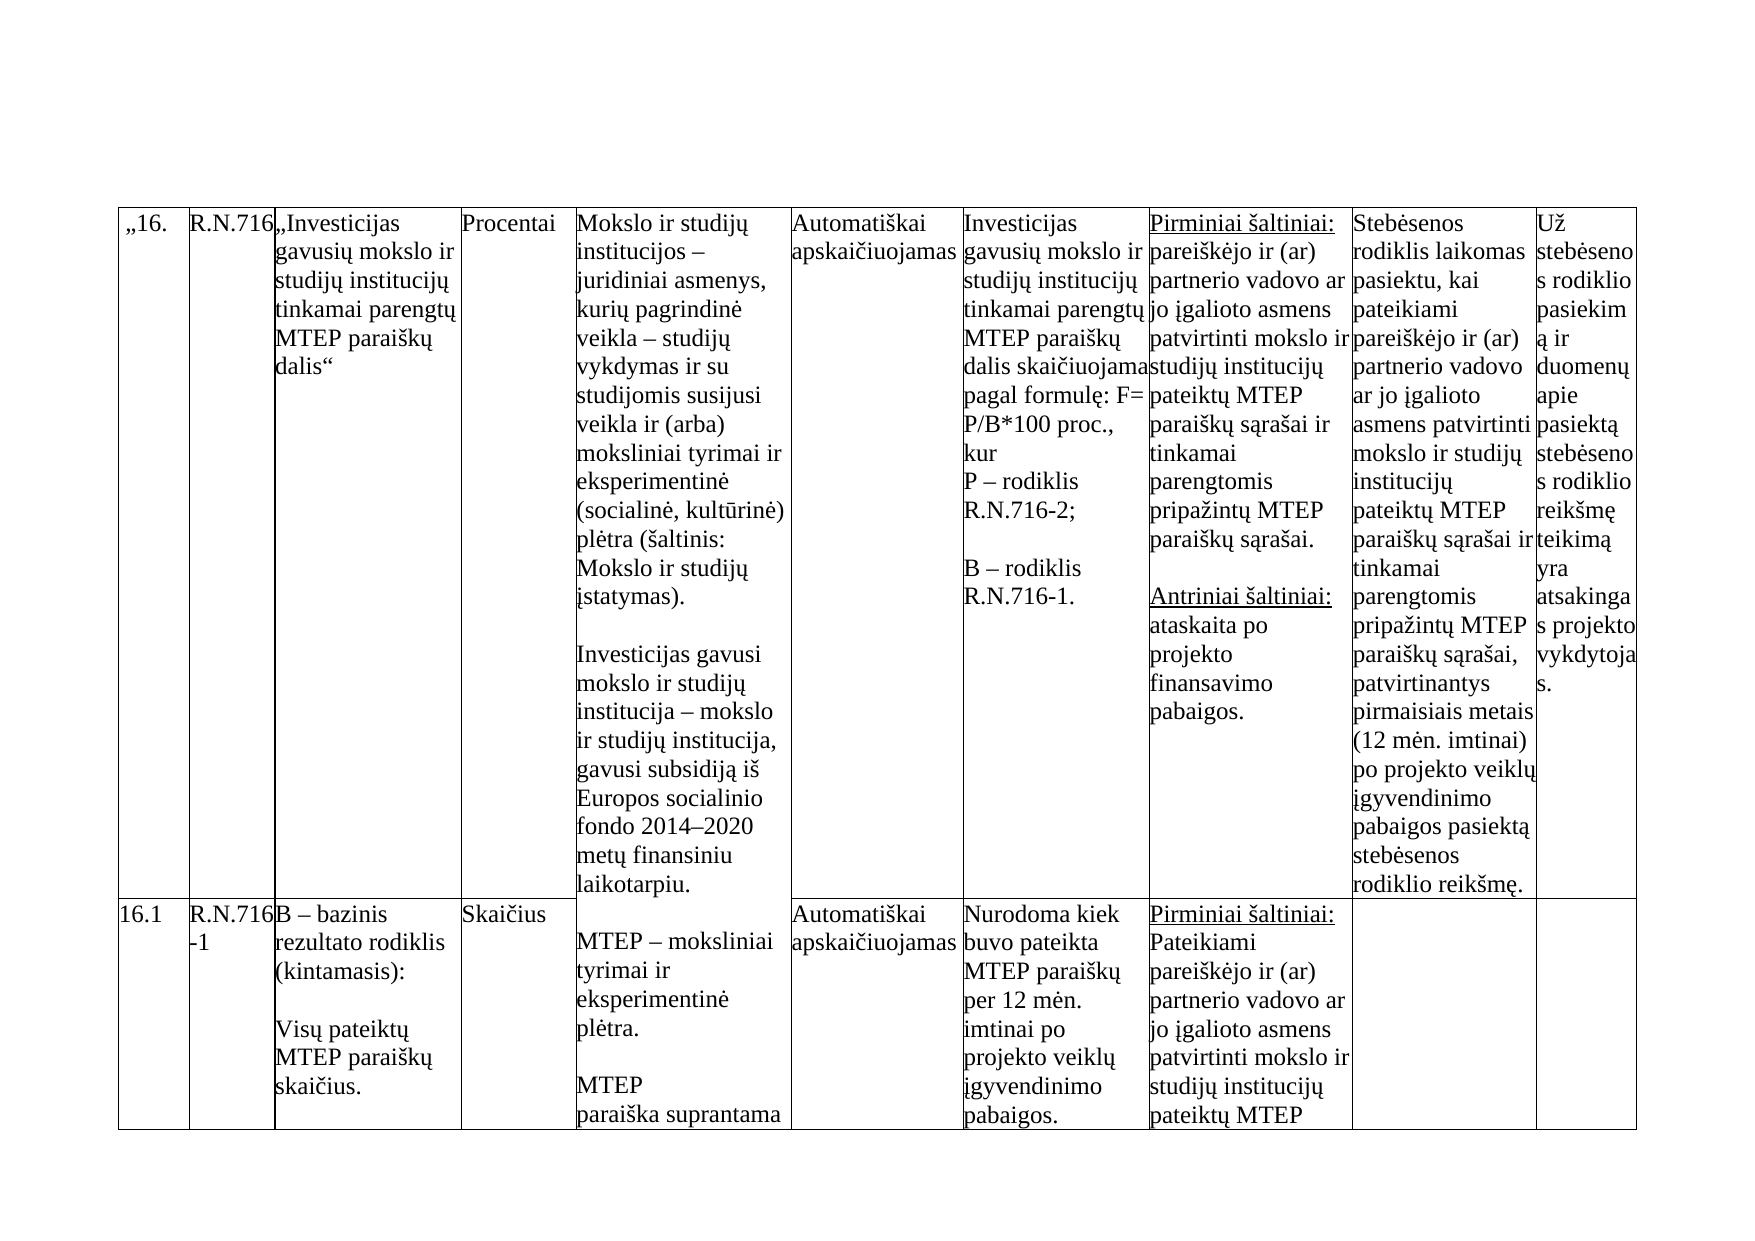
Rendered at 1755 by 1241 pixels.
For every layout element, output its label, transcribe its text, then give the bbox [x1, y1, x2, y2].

table_cell R.N.716-1 [190, 899, 274, 1129]
table_header Už stebėsenos rodiklio pasiekimą ir duomenų apie pasiektą stebėsenos rodiklio reikšmę teikimą yra atsakingas projekto vykdytojas. [1537, 208, 1636, 898]
table_header Procentai [462, 208, 576, 898]
table_cell [1353, 899, 1536, 1129]
table_cell 16.1 [119, 899, 189, 1129]
table_cell Automatiškai apskaičiuojamas [792, 899, 963, 1129]
table_header R.N.716 [190, 208, 274, 898]
table_cell Pirminiai šaltiniai: Pateikiami pareiškėjo ir (ar) partnerio vadovo ar jo įgalioto asmens patvirtinti mokslo ir studijų institucijų pateiktų MTEP [1150, 899, 1352, 1129]
table_cell Skaičius [462, 899, 576, 1129]
table_header Stebėsenos rodiklis laikomas pasiektu, kai pateikiami pareiškėjo ir (ar) partnerio vadovo ar jo įgalioto asmens patvirtinti mokslo ir studijų institucijų pateiktų MTEP paraiškų sąrašai ir tinkamai parengtomis pripažintų MTEP paraiškų sąrašai, patvirtinantys pirmaisiais metais (12 mėn. imtinai) po projekto veiklų įgyvendinimo pabaigos pasiektą stebėsenos rodiklio reikšmę. [1353, 208, 1536, 898]
table_header Investicijas gavusių mokslo ir studijų institucijų tinkamai parengtų MTEP paraiškų dalis skaičiuojama pagal formulę: F= P/B*100 proc., kur P – rodiklis R.N.716-2; B – rodiklis R.N.716-1. [964, 208, 1149, 898]
table_header „16. [119, 208, 189, 898]
table_header Pirminiai šaltiniai: pareiškėjo ir (ar) partnerio vadovo ar jo įgalioto asmens patvirtinti mokslo ir studijų institucijų pateiktų MTEP paraiškų sąrašai ir tinkamai parengtomis pripažintų MTEP paraiškų sąrašai. Antriniai šaltiniai: ataskaita po projekto finansavimo pabaigos. [1150, 208, 1352, 898]
table_header Automatiškai apskaičiuojamas [792, 208, 963, 898]
table_cell [1537, 899, 1636, 1129]
table_header „Investicijas gavusių mokslo ir studijų institucijų tinkamai parengtų MTEP paraiškų dalis“ [276, 208, 461, 898]
table_header Mokslo ir studijų institucijos – juridiniai asmenys, kurių pagrindinė veikla – studijų vykdymas ir su studijomis susijusi veikla ir (arba) moksliniai tyrimai ir eksperimentinė (socialinė, kultūrinė) plėtra (šaltinis: Mokslo ir studijų įstatymas). Investicijas gavusi mokslo ir studijų institucija – mokslo ir studijų institucija, gavusi subsidiją iš Europos socialinio fondo 2014–2020 metų finansiniu laikotarpiu. MTEP – moksliniai tyrimai ir eksperimentinė plėtra. MTEP paraiška suprantama [577, 208, 791, 1129]
table_cell Nurodoma kiek buvo pateikta MTEP paraiškų per 12 mėn. imtinai po projekto veiklų įgyvendinimo pabaigos. [964, 899, 1149, 1129]
table_cell B – bazinis rezultato rodiklis (kintamasis): Visų pateiktų MTEP paraiškų skaičius. [276, 899, 461, 1129]
